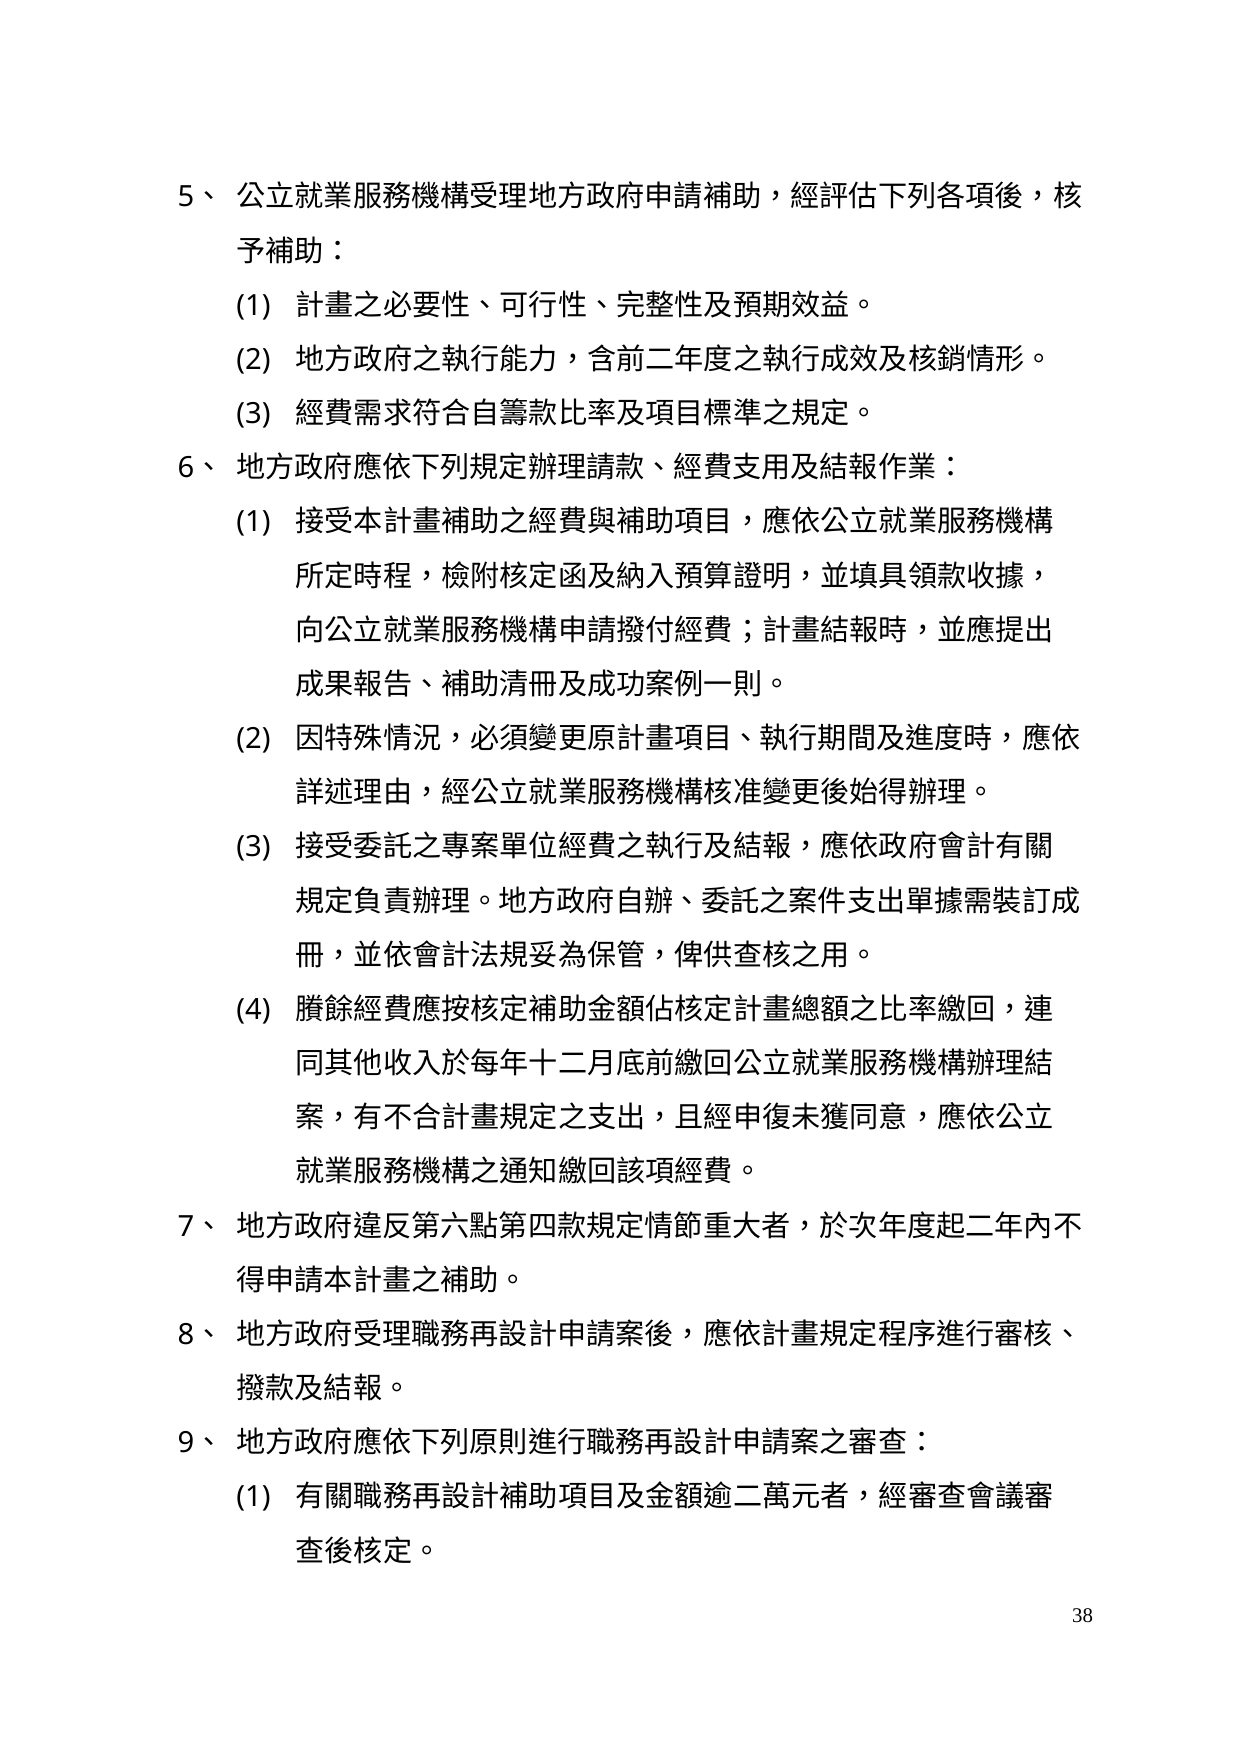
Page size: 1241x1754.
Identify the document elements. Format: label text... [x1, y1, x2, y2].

list 接受委託之專案單位經費之執行及結報，應依政府會計有關規定負責辦理。地方政府自辦、委託之案件支出單據需裝訂成冊，並依會計法規妥為保管，俾供查核之用。 [236, 813, 1080, 976]
list 地方政府違反第六點第四款規定情節重大者，於次年度起二年內不得申請本計畫之補助。 [177, 1193, 1092, 1301]
list 地方政府之執行能力，含前二年度之執行成效及核銷情形。 [236, 326, 1080, 380]
list 地方政府受理職務再設計申請案後，應依計畫規定程序進行審核、撥款及結報。 [177, 1301, 1092, 1409]
list 賸餘經費應按核定補助金額佔核定計畫總額之比率繳回，連同其他收入於每年十二月底前繳回公立就業服務機構辦理結案，有不合計畫規定之支出，且經申復未獲同意，應依公立就業服務機構之通知繳回該項經費。 [236, 976, 1080, 1193]
list 因特殊情況，必須變更原計畫項目、執行期間及進度時，應依詳述理由，經公立就業服務機構核准變更後始得辦理。 [236, 705, 1080, 813]
list 經費需求符合自籌款比率及項目標準之規定。 [236, 380, 1080, 434]
list 地方政府應依下列原則進行職務再設計申請案之審查： [177, 1409, 1092, 1463]
list 計畫之必要性、可行性、完整性及預期效益。 [236, 272, 1080, 326]
list 接受本計畫補助之經費與補助項目，應依公立就業服務機構所定時程，檢附核定函及納入預算證明，並填具領款收據，向公立就業服務機構申請撥付經費；計畫結報時，並應提出成果報告、補助清冊及成功案例一則。 [236, 488, 1080, 705]
list 地方政府應依下列規定辦理請款、經費支用及結報作業： [177, 434, 1092, 488]
list 有關職務再設計補助項目及金額逾二萬元者，經審查會議審查後核定。 [236, 1463, 1080, 1572]
list 公立就業服務機構受理地方政府申請補助，經評估下列各項後，核予補助： [177, 163, 1092, 272]
